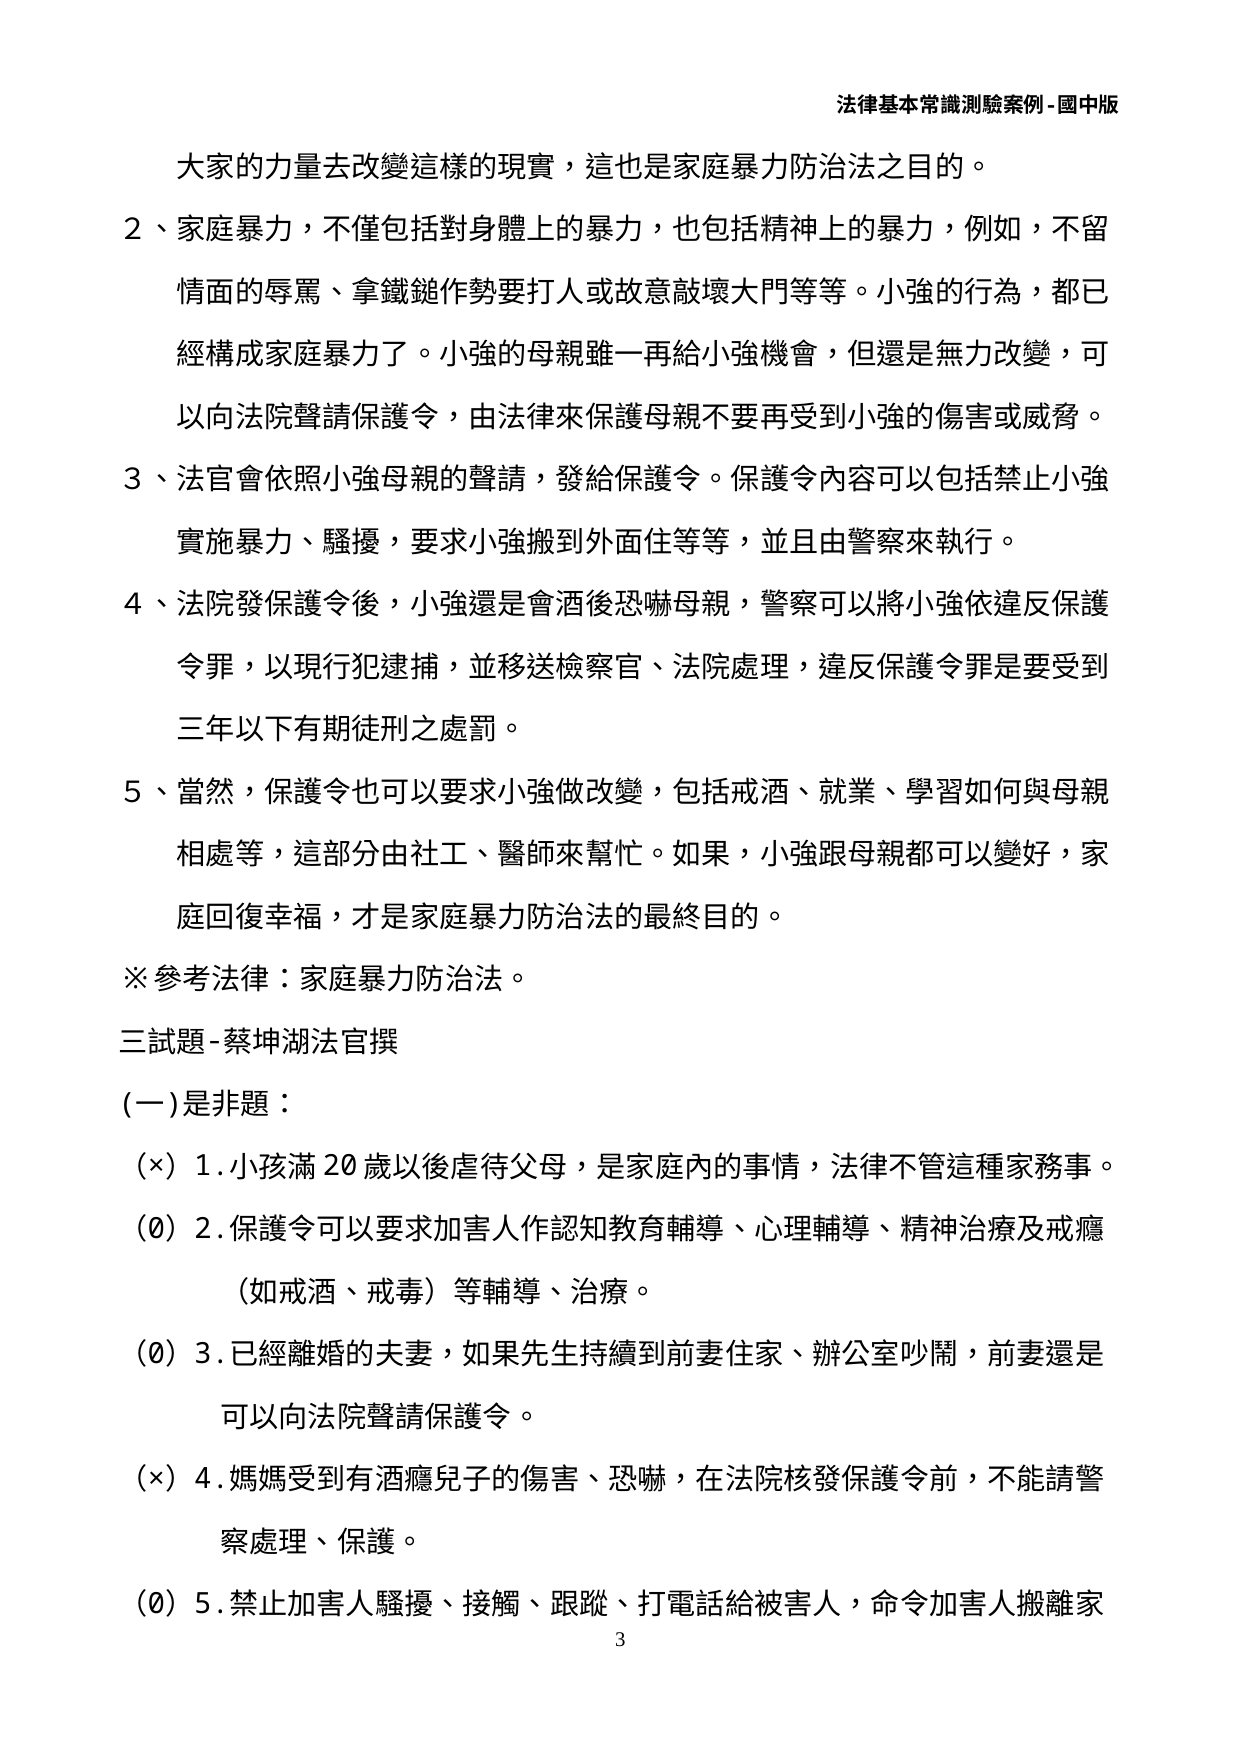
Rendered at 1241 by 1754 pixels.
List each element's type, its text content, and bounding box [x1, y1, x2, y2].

text ※參考法律：家庭暴力防治法。 [118, 935, 1122, 998]
text (一)是非題： [118, 1060, 1122, 1123]
text 三試題-蔡坤湖法官撰 [118, 998, 1122, 1060]
text ２、家庭暴力，不僅包括對身體上的暴力，也包括精神上的暴力，例如，不留情面的辱罵、拿鐵鎚作勢要打人或故意敲壞大門等等。小強的行為，都已經構成家庭暴力了。小強的母親雖一再給小強機會，但還是無力改變，可以向法院聲請保護令，由法律來保護母親不要再受到小強的傷害或威脅。 [118, 185, 1122, 435]
text （×）4.媽媽受到有酒癮兒子的傷害、恐嚇，在法院核發保護令前，不能請警察處理、保護。 [118, 1435, 1122, 1560]
text （0）3.已經離婚的夫妻，如果先生持續到前妻住家、辦公室吵鬧，前妻還是可以向法院聲請保護令。 [118, 1310, 1122, 1435]
text ４、法院發保護令後，小強還是會酒後恐嚇母親，警察可以將小強依違反保護令罪，以現行犯逮捕，並移送檢察官、法院處理，違反保護令罪是要受到三年以下有期徒刑之處罰。 [118, 560, 1122, 748]
text （0）5.禁止加害人騷擾、接觸、跟蹤、打電話給被害人，命令加害人搬離家 [118, 1560, 1122, 1623]
text ５、當然，保護令也可以要求小強做改變，包括戒酒、就業、學習如何與母親相處等，這部分由社工、醫師來幫忙。如果，小強跟母親都可以變好，家庭回復幸福，才是家庭暴力防治法的最終目的。 [118, 748, 1122, 935]
text 大家的力量去改變這樣的現實，這也是家庭暴力防治法之目的。 [118, 123, 1122, 185]
text ３、法官會依照小強母親的聲請，發給保護令。保護令內容可以包括禁止小強實施暴力、騷擾，要求小強搬到外面住等等，並且由警察來執行。 [118, 435, 1122, 560]
text （0）2.保護令可以要求加害人作認知教育輔導、心理輔導、精神治療及戒癮（如戒酒、戒毒）等輔導、治療。 [118, 1185, 1122, 1310]
text （×）1.小孩滿20歲以後虐待父母，是家庭內的事情，法律不管這種家務事。 [118, 1123, 1122, 1185]
